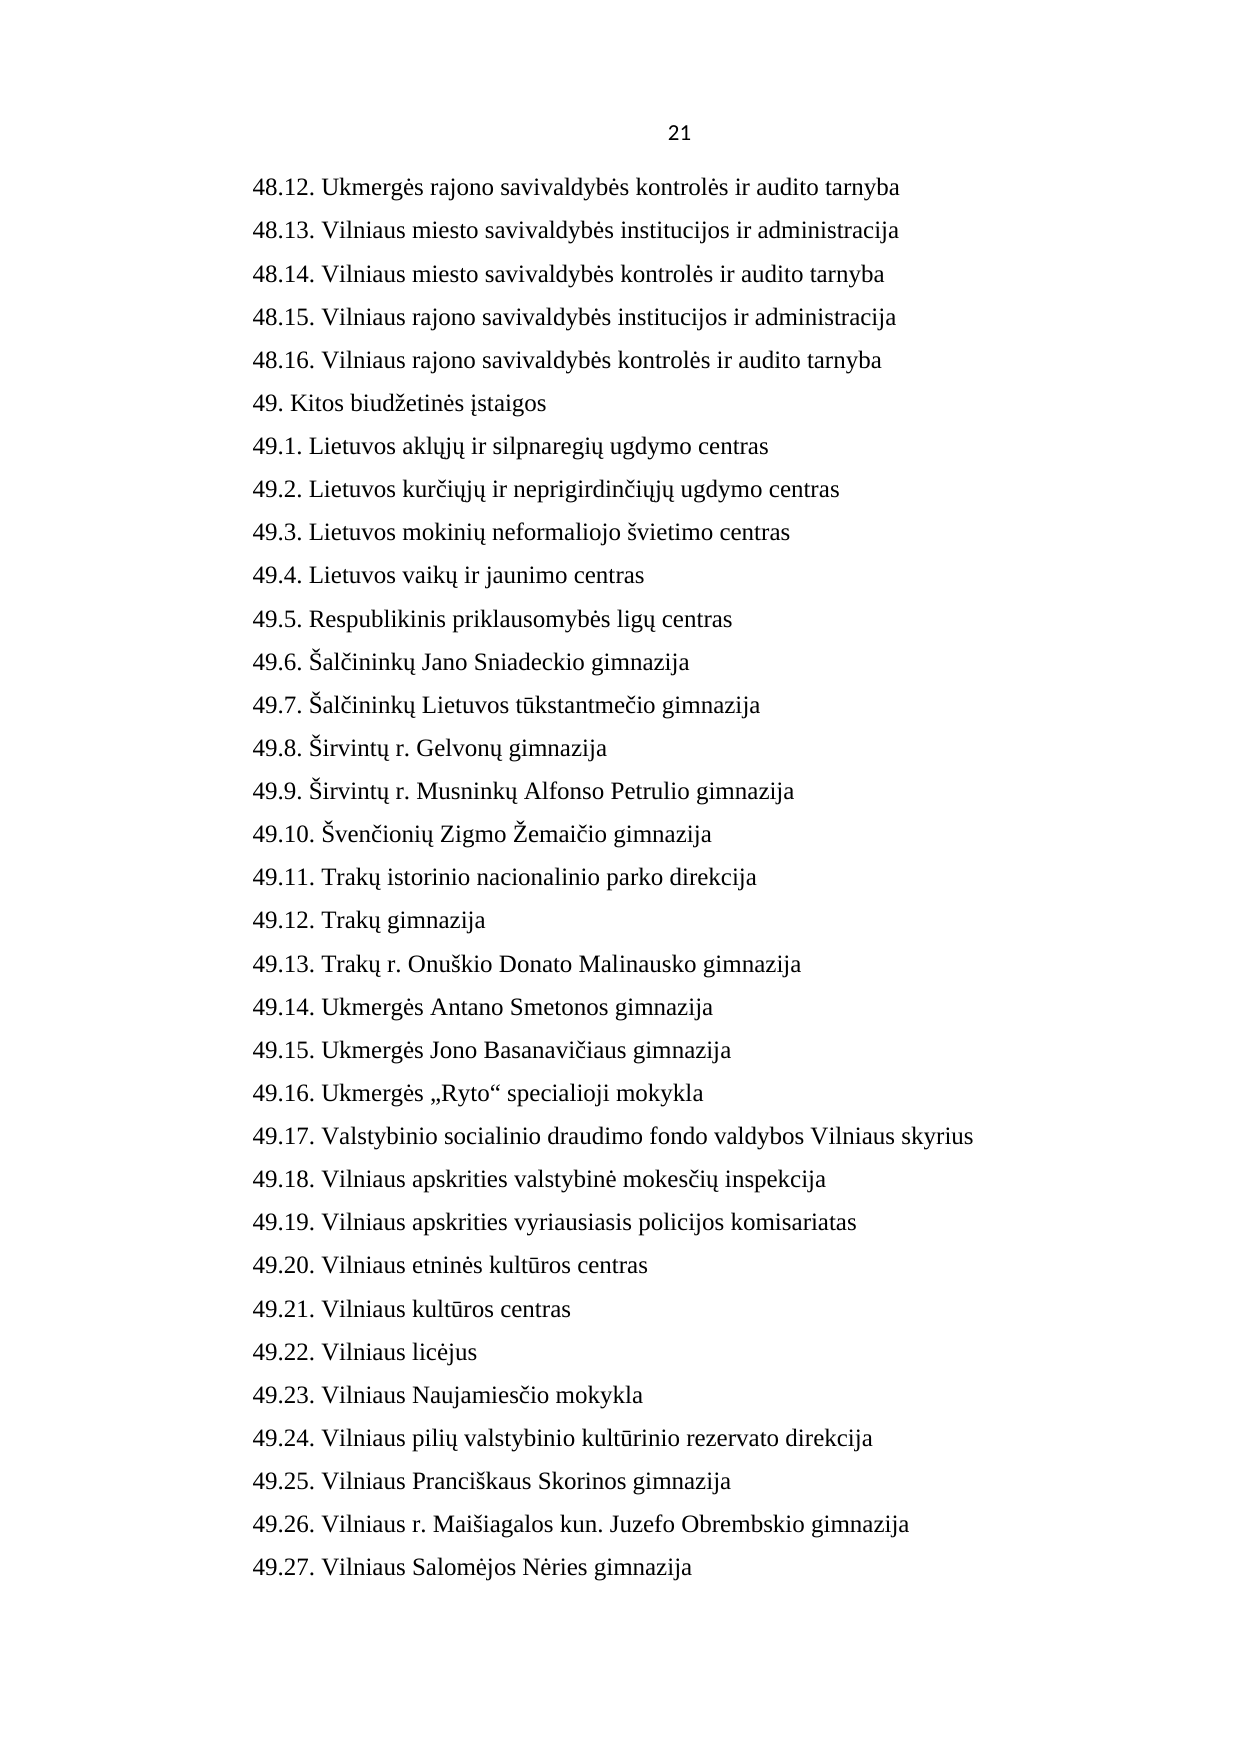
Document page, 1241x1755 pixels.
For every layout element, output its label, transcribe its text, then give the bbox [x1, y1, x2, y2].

text 49.1. Lietuvos aklųjų ir silpnaregių ugdymo centras [177, 431, 1181, 460]
text 49.5. Respublikinis priklausomybės ligų centras [177, 604, 1181, 632]
text 48.12. Ukmergės rajono savivaldybės kontrolės ir audito tarnyba [177, 172, 1181, 201]
text 49.10. Švenčionių Zigmo Žemaičio gimnazija [177, 819, 1181, 848]
text 49.15. Ukmergės Jono Basanavičiaus gimnazija [177, 1035, 1181, 1064]
text 49.26. Vilniaus r. Maišiagalos kun. Juzefo Obrembskio gimnazija [177, 1509, 1181, 1538]
text 49.25. Vilniaus Pranciškaus Skorinos gimnazija [177, 1466, 1181, 1495]
text 49.21. Vilniaus kultūros centras [177, 1294, 1181, 1322]
text 49.6. Šalčininkų Jano Sniadeckio gimnazija [177, 647, 1181, 676]
text 49.13. Trakų r. Onuškio Donato Malinausko gimnazija [177, 949, 1181, 977]
text 49.4. Lietuvos vaikų ir jaunimo centras [177, 561, 1181, 589]
text 48.16. Vilniaus rajono savivaldybės kontrolės ir audito tarnyba [177, 345, 1181, 374]
text 49.3. Lietuvos mokinių neformaliojo švietimo centras [177, 517, 1181, 546]
text 49.14. Ukmergės Antano Smetonos gimnazija [177, 992, 1181, 1021]
text 49.7. Šalčininkų Lietuvos tūkstantmečio gimnazija [177, 690, 1181, 719]
text 49.17. Valstybinio socialinio draudimo fondo valdybos Vilniaus skyrius [177, 1121, 1181, 1150]
text 49.16. Ukmergės „Ryto“ specialioji mokykla [177, 1078, 1181, 1107]
text 49.23. Vilniaus Naujamiesčio mokykla [177, 1380, 1181, 1409]
text 49.19. Vilniaus apskrities vyriausiasis policijos komisariatas [177, 1207, 1181, 1236]
text 49.2. Lietuvos kurčiųjų ir neprigirdinčiųjų ugdymo centras [177, 474, 1181, 503]
text 49.12. Trakų gimnazija [177, 906, 1181, 934]
text 49.20. Vilniaus etninės kultūros centras [177, 1251, 1181, 1279]
text 49.22. Vilniaus licėjus [177, 1337, 1181, 1366]
text 48.14. Vilniaus miesto savivaldybės kontrolės ir audito tarnyba [177, 259, 1181, 287]
text 49.9. Širvintų r. Musninkų Alfonso Petrulio gimnazija [177, 776, 1181, 805]
text 49.27. Vilniaus Salomėjos Nėries gimnazija [177, 1552, 1181, 1581]
text 49.8. Širvintų r. Gelvonų gimnazija [177, 733, 1181, 762]
text 49.24. Vilniaus pilių valstybinio kultūrinio rezervato direkcija [177, 1423, 1181, 1452]
text 48.15. Vilniaus rajono savivaldybės institucijos ir administracija [177, 302, 1181, 331]
text 49.11. Trakų istorinio nacionalinio parko direkcija [177, 862, 1181, 891]
text 49. Kitos biudžetinės įstaigos [177, 388, 1181, 417]
text 48.13. Vilniaus miesto savivaldybės institucijos ir administracija [177, 216, 1181, 244]
text 49.18. Vilniaus apskrities valstybinė mokesčių inspekcija [177, 1164, 1181, 1193]
